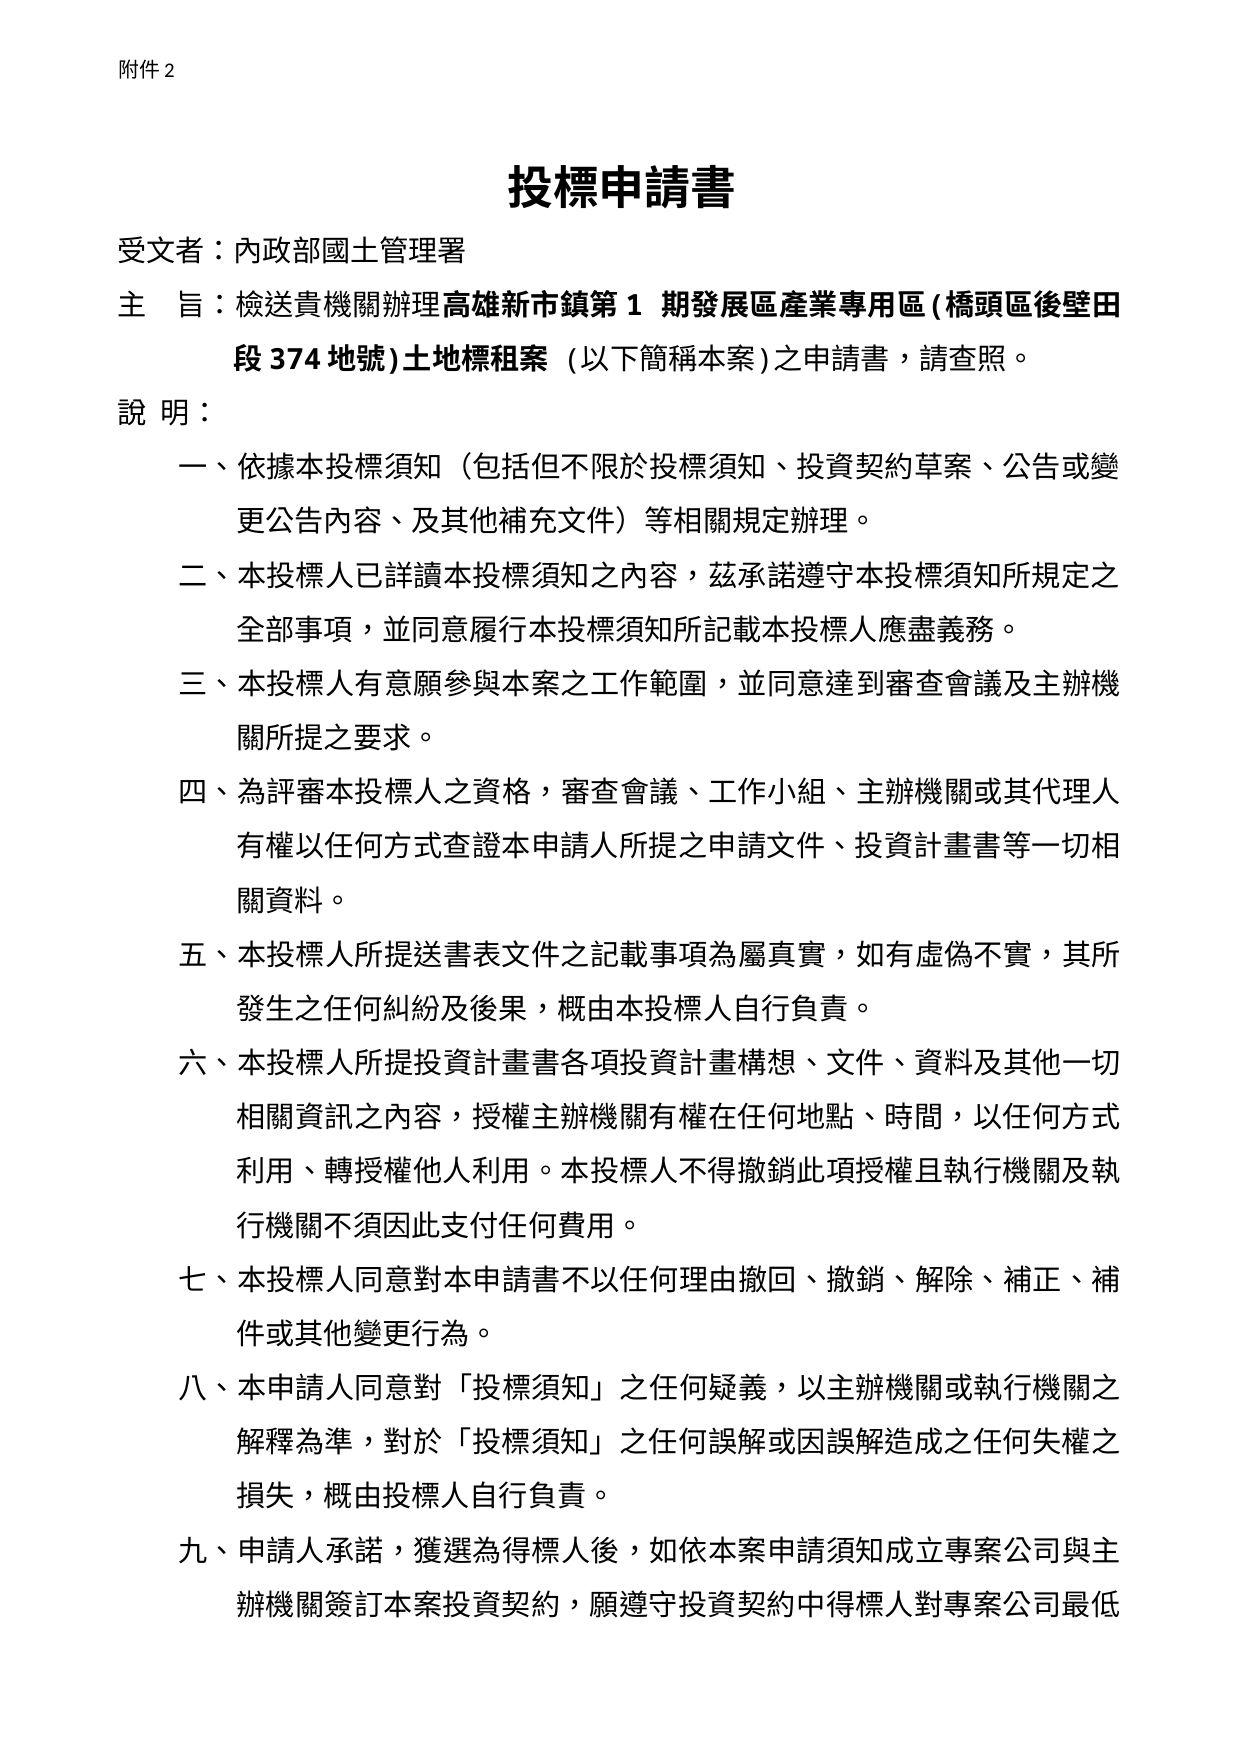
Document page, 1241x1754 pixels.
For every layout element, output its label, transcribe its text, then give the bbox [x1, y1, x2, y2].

text 三、本投標人有意願參與本案之工作範圍，並同意達到審查會議及主辦機關所提之要求。 [178, 651, 1122, 759]
text 一、依據本投標須知（包括但不限於投標須知、投資契約草案、公告或變更公告內容、及其他補充文件）等相關規定辦理。 [178, 434, 1122, 543]
text 主 旨：檢送貴機關辦理高雄新市鎮第1 期發展區產業專用區(橋頭區後壁田段374地號)土地標租案 (以下簡稱本案)之申請書，請查照。 [117, 272, 1122, 380]
text 六、本投標人所提投資計畫書各項投資計畫構想、文件、資料及其他一切相關資訊之內容，授權主辦機關有權在任何地點、時間，以任何方式利用、轉授權他人利用。本投標人不得撤銷此項授權且執行機關及執行機關不須因此支付任何費用。 [178, 1030, 1122, 1247]
text 四、為評審本投標人之資格，審查會議、工作小組、主辦機關或其代理人有權以任何方式查證本申請人所提之申請文件、投資計畫書等一切相關資料。 [178, 759, 1122, 922]
text 說 明： [117, 380, 1122, 434]
text 二、本投標人已詳讀本投標須知之內容，茲承諾遵守本投標須知所規定之全部事項，並同意履行本投標須知所記載本投標人應盡義務。 [178, 543, 1122, 651]
text 九、申請人承諾，獲選為得標人後，如依本案申請須知成立專案公司與主辦機關簽訂本案投資契約，願遵守投資契約中得標人對專案公司最低 [178, 1518, 1122, 1626]
text 受文者：內政部國土管理署 [117, 218, 1122, 272]
text 八、本申請人同意對「投標須知」之任何疑義，以主辦機關或執行機關之解釋為準，對於「投標須知」之任何誤解或因誤解造成之任何失權之損失，概由投標人自行負責。 [178, 1355, 1122, 1518]
text 投標申請書 [118, 151, 1125, 218]
text 七、本投標人同意對本申請書不以任何理由撤回、撤銷、解除、補正、補件或其他變更行為。 [178, 1247, 1122, 1355]
text 五、本投標人所提送書表文件之記載事項為屬真實，如有虛偽不實，其所發生之任何糾紛及後果，概由本投標人自行負責。 [178, 922, 1122, 1030]
